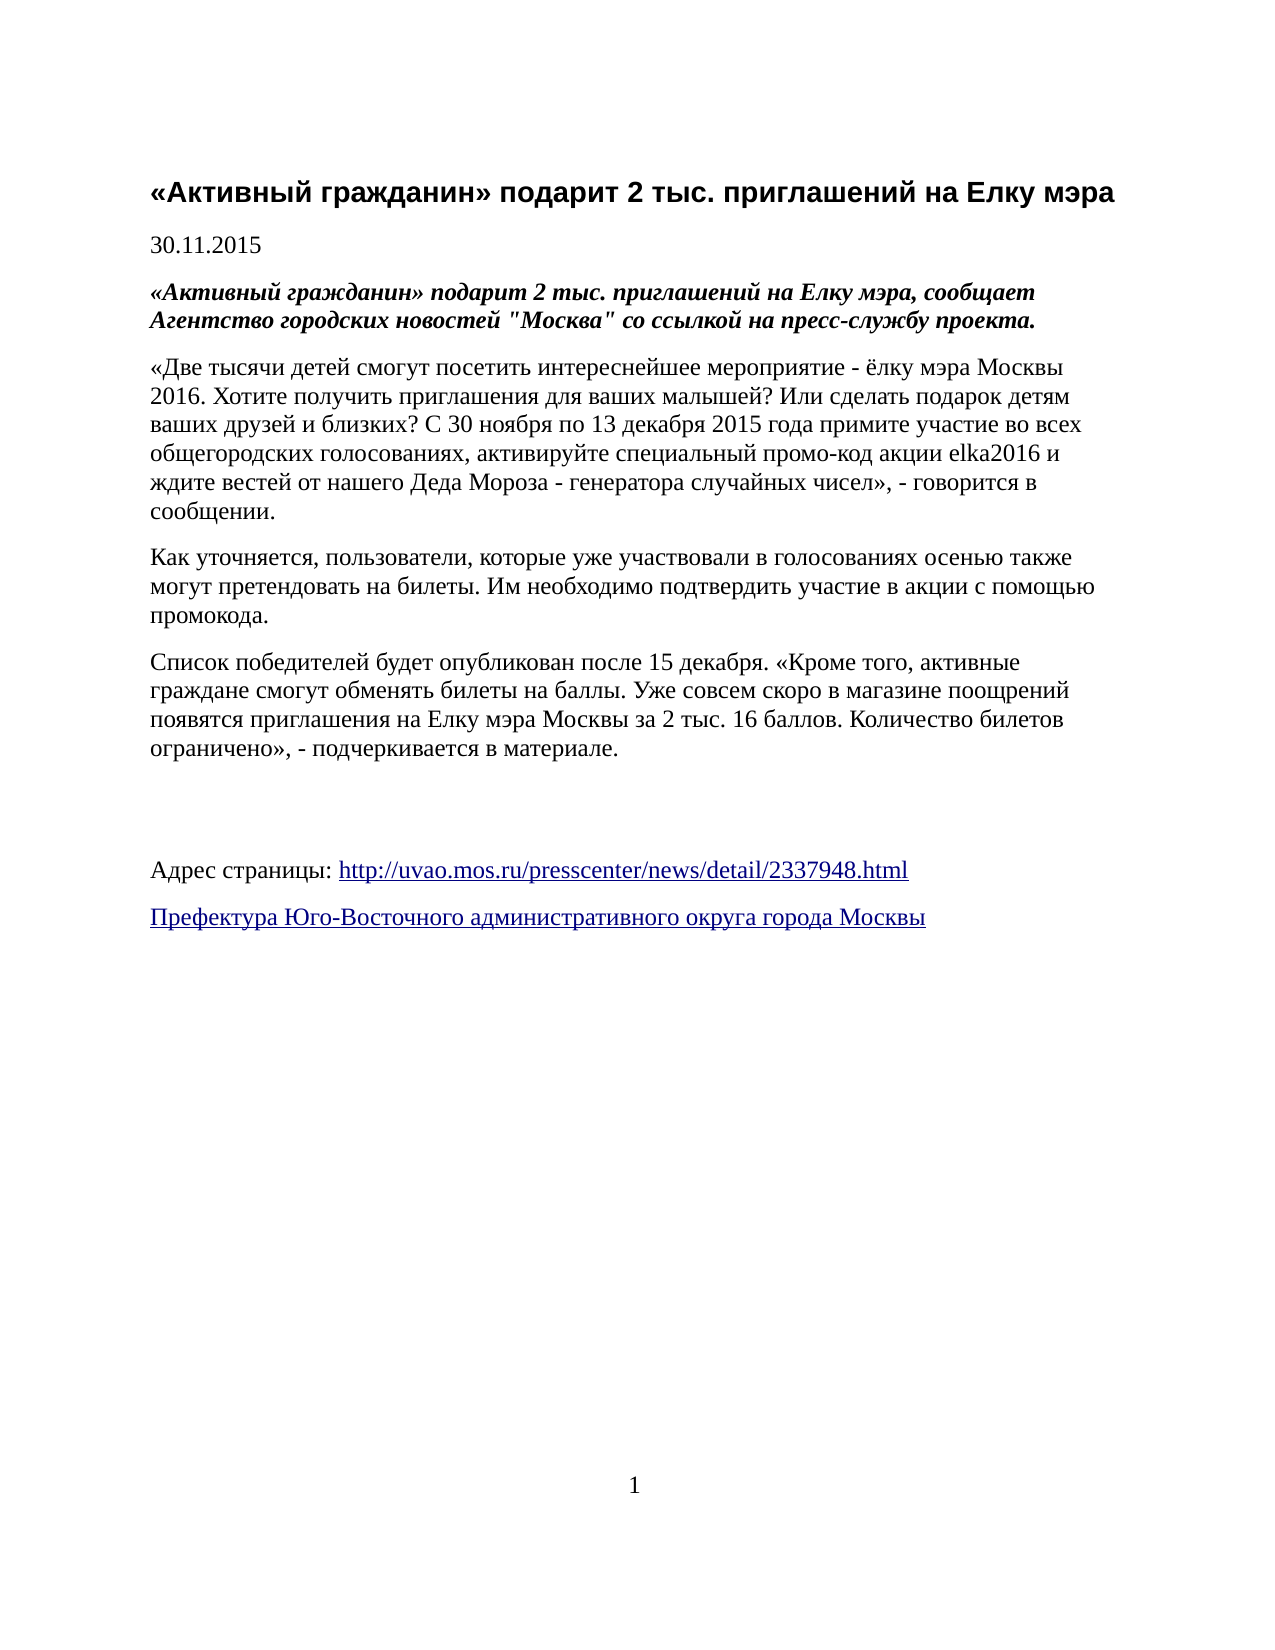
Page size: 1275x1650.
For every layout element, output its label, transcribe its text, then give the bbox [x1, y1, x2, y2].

text «Активный гражданин» подарит 2 тыс. приглашений на Елку мэра, сообщает Агентство городских новостей "Москва" со ссылкой на пресс-службу проекта. [150, 277, 1125, 334]
text «Две тысячи детей смогут посетить интереснейшее мероприятие - ёлку мэра Москвы 2016. Хотите получить приглашения для ваших малышей? Или сделать подарок детям ваших друзей и близких? С 30 ноября по 13 декабря 2015 года примите участие во всех общегородских голосованиях, активируйте специальный промо-код акции elka2016 и ждите вестей от нашего Деда Мороза - генератора случайных чисел», - говорится в сообщении. [150, 352, 1125, 524]
text 30.11.2015 [150, 230, 1125, 259]
text Префектура Юго-Восточного административного округа города Москвы [150, 902, 1125, 930]
text Список победителей будет опубликован после 15 декабря. «Кроме того, активные граждане смогут обменять билеты на баллы. Уже совсем скоро в магазине поощрений появятся приглашения на Елку мэра Москвы за 2 тыс. 16 баллов. Количество билетов ограничено», - подчеркивается в материале. [150, 647, 1125, 762]
text Адрес страницы: http://uvao.mos.ru/presscenter/news/detail/2337948.html [150, 855, 1125, 884]
text Как уточняется, пользователи, которые уже участвовали в голосованиях осенью также могут претендовать на билеты. Им необходимо подтвердить участие в акции с помощью промокода. [150, 542, 1125, 629]
subtitle «Активный гражданин» подарит 2 тыс. приглашений на Елку мэра [150, 175, 1125, 208]
